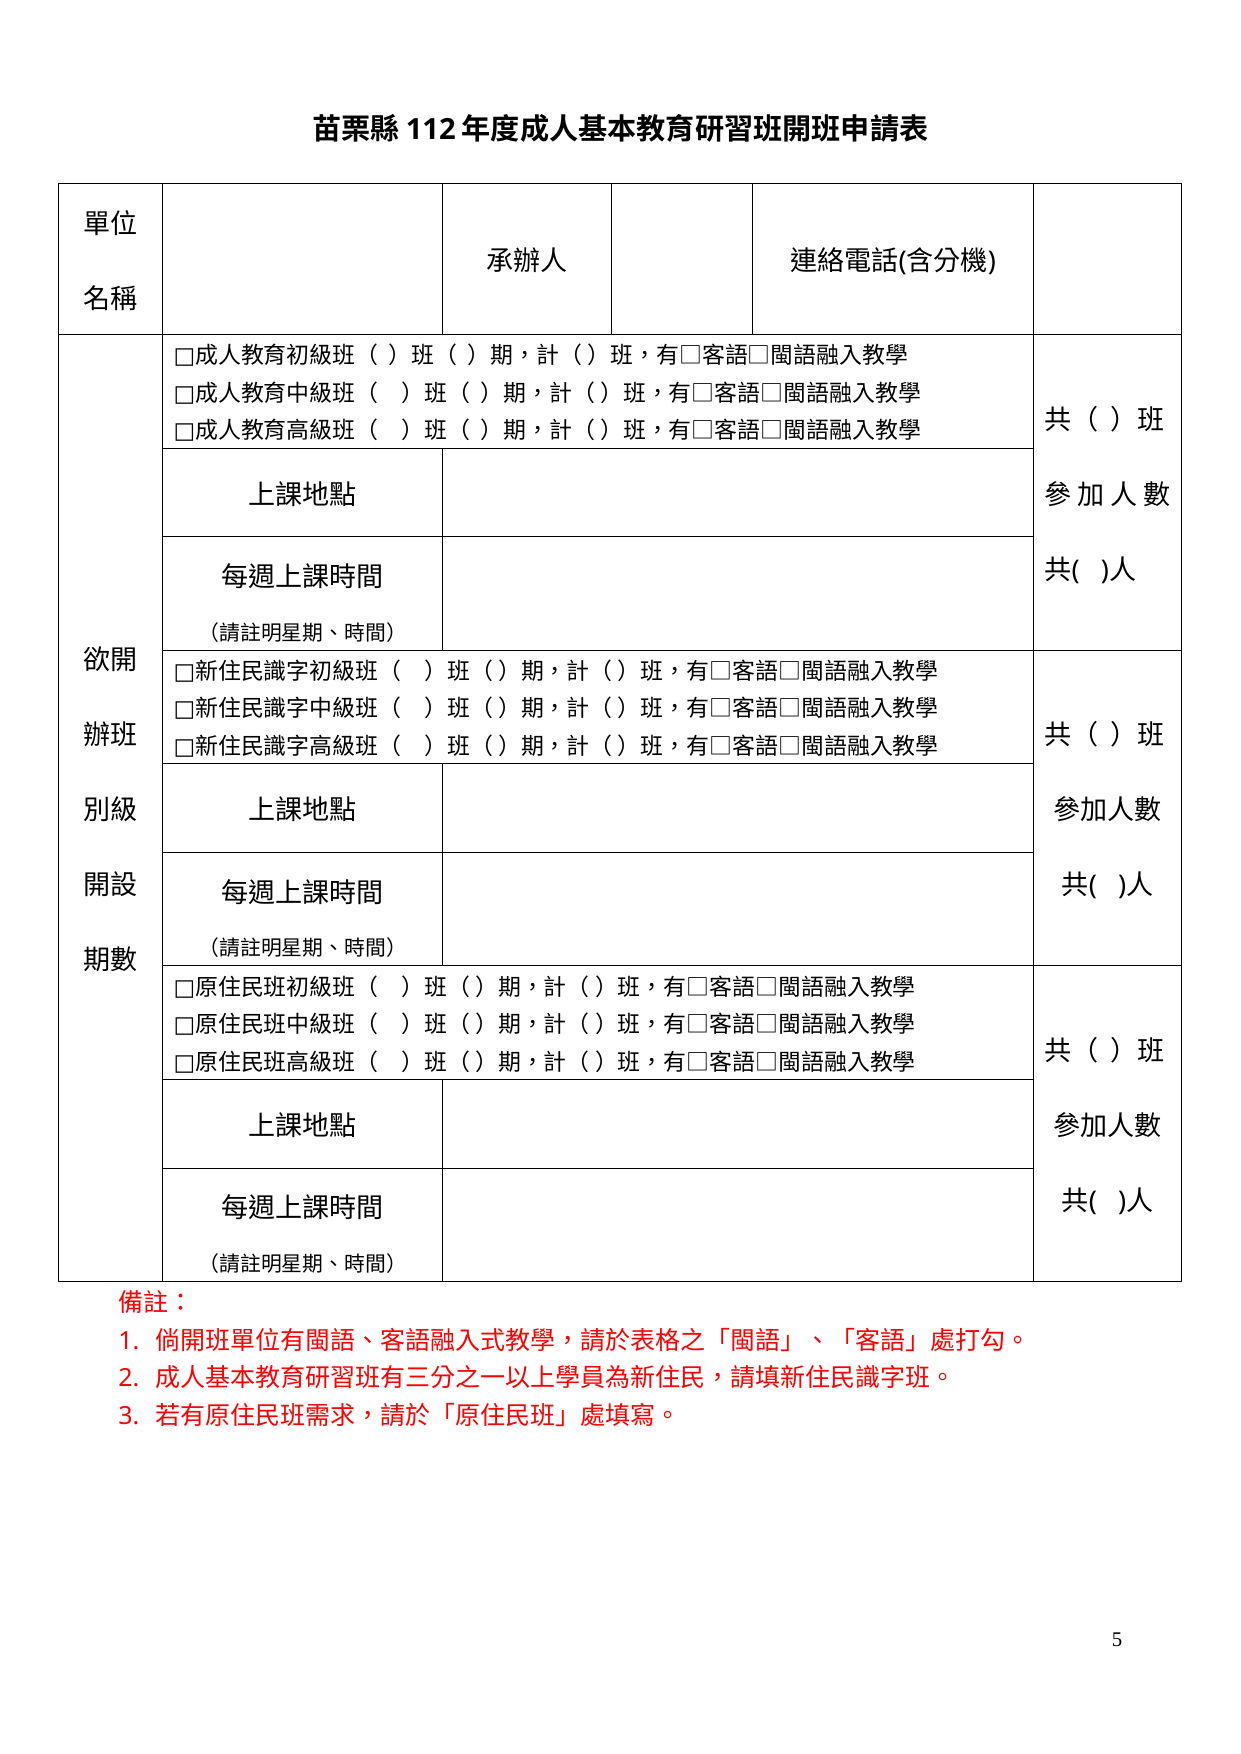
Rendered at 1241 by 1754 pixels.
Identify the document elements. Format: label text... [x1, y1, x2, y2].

list 成人基本教育研習班有三分之一以上學員為新住民，請填新住民識字班。 [118, 1357, 1122, 1394]
table_cell 上課地點 [163, 1080, 442, 1167]
table_cell 每週上課時間 （請註明星期、時間） [163, 1169, 442, 1281]
table_cell 共（ ）班 參加人數共( )人 [1034, 966, 1181, 1281]
table_cell □原住民班初級班（ ）班（ ）期，計（ ）班，有□客語□閩語融入教學 □原住民班中級班（ ）班（ ）期，計（ ）班，有□客語□閩語融入教學 □原住民班高級班（ ）班（ ）期，計（ ）班，有□客語□閩語融入教學 [163, 966, 1033, 1079]
table_header [1034, 184, 1181, 334]
table_header 承辦人 [443, 184, 611, 334]
table_cell [443, 1080, 1033, 1167]
table_header 單位名稱 [59, 184, 162, 334]
table_cell 共（ ）班 參加人數共( )人 [1034, 651, 1181, 965]
text 備註： [118, 1282, 1122, 1319]
table_cell 欲開辦班別級開設期數 [59, 335, 162, 1281]
list 若有原住民班需求，請於「原住民班」處填寫。 [118, 1394, 1122, 1432]
table_header 連絡電話(含分機) [753, 184, 1033, 334]
list 倘開班單位有閩語、客語融入式教學，請於表格之「閩語」、「客語」處打勾。 [118, 1319, 1122, 1357]
table_cell 上課地點 [163, 764, 442, 852]
table_cell □成人教育初級班（ ）班（ ）期，計（ ）班，有□客語□閩語融入教學 □成人教育中級班（ ）班（ ）期，計（ ）班，有□客語□閩語融入教學 □成人教育高級班（ ）班（ ）期，計（ ）班，有□客語□閩語融入教學 [163, 335, 1033, 448]
table_cell [443, 537, 1033, 650]
table_cell [443, 853, 1033, 965]
table_cell [443, 1169, 1033, 1281]
table_header [612, 184, 752, 334]
table_cell □新住民識字初級班（ ）班（ ）期，計（ ）班，有□客語□閩語融入教學 □新住民識字中級班（ ）班（ ）期，計（ ）班，有□客語□閩語融入教學 □新住民識字高級班（ ）班（ ）期，計（ ）班，有□客語□閩語融入教學 [163, 651, 1033, 763]
text 苗栗縣112年度成人基本教育研習班開班申請表 [118, 89, 1122, 164]
table_cell 共（ ）班 參加人數共( )人 [1034, 335, 1181, 650]
table_cell 每週上課時間 （請註明星期、時間） [163, 537, 442, 650]
table_cell [443, 449, 1033, 536]
table_cell 每週上課時間 （請註明星期、時間） [163, 853, 442, 965]
table_cell 上課地點 [163, 449, 442, 536]
table_cell [443, 764, 1033, 852]
table_header [163, 184, 442, 334]
